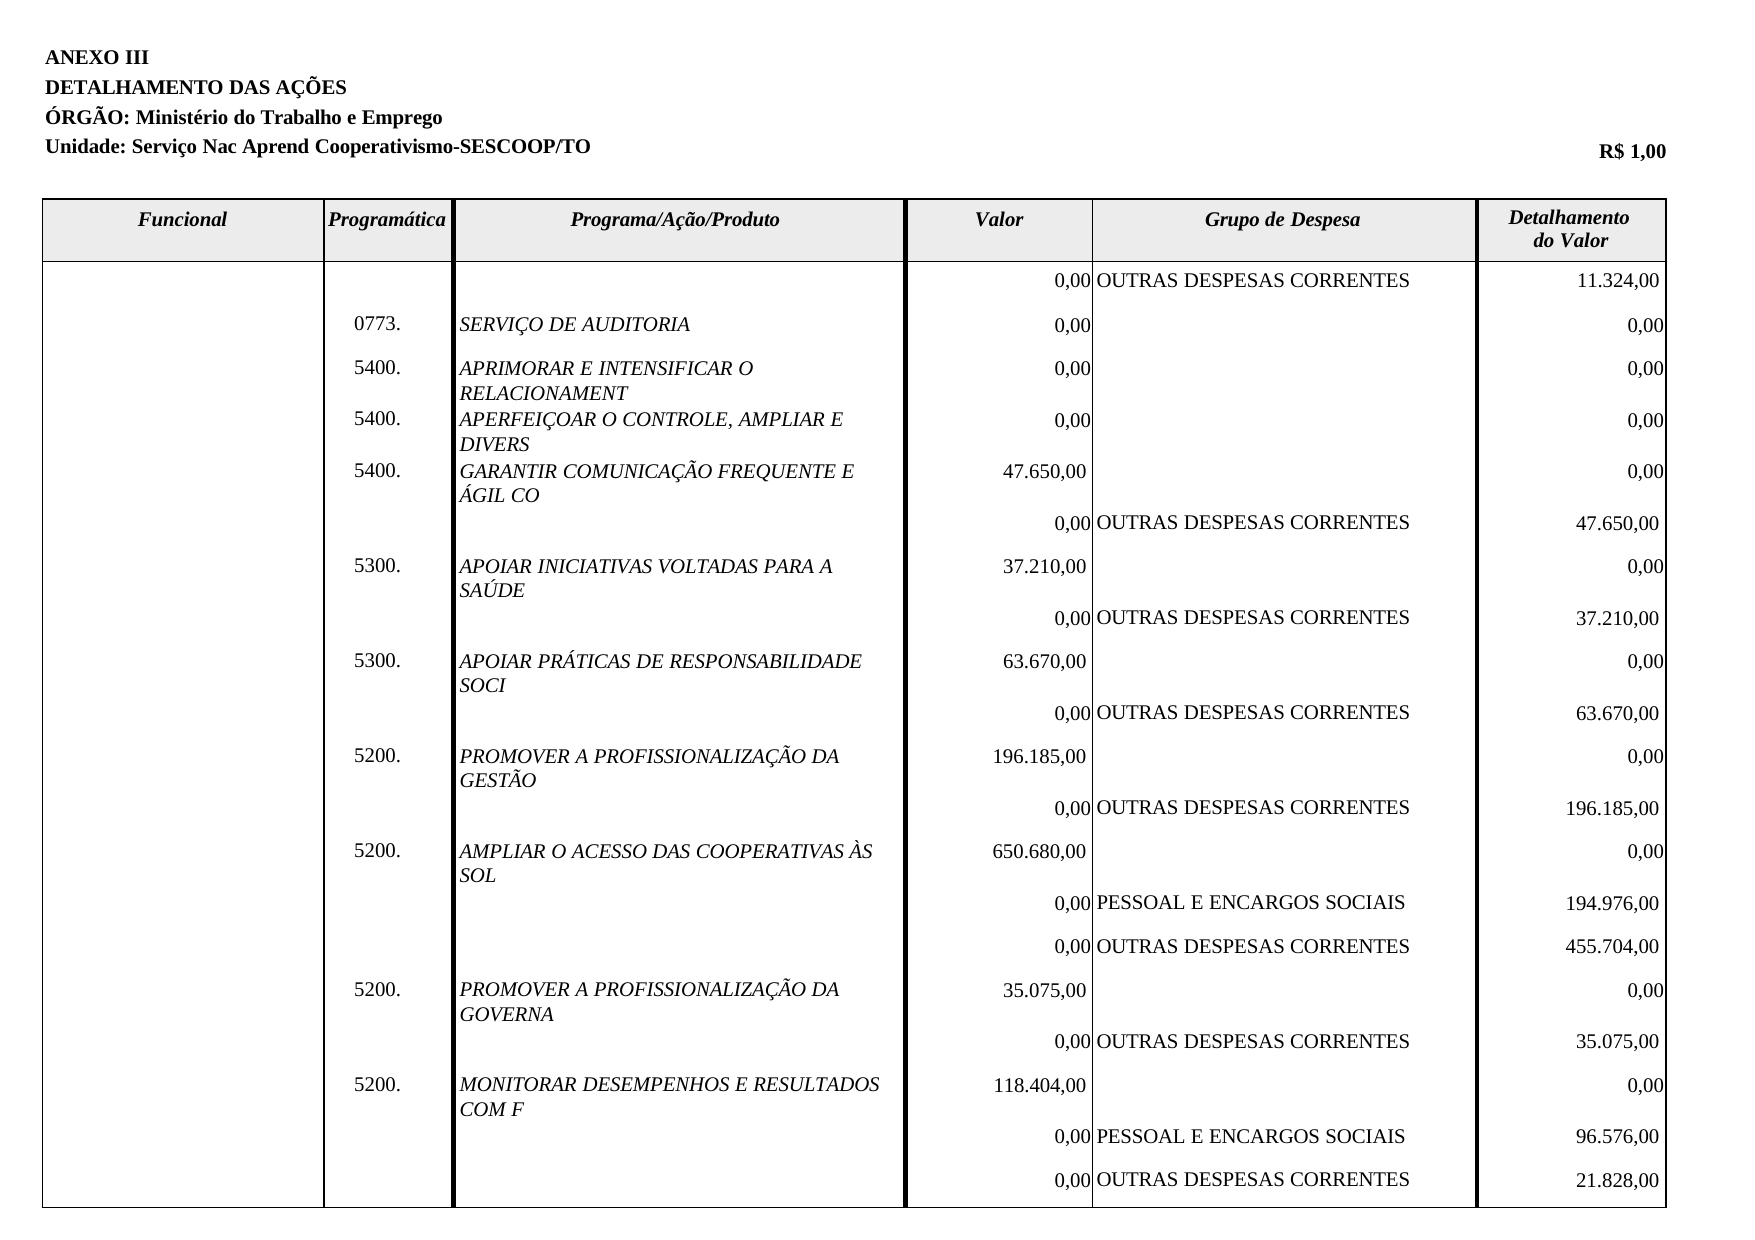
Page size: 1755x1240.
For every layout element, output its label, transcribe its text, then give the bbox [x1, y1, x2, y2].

table_cell [325, 794, 451, 828]
table_cell 0,00 [908, 405, 1092, 431]
table_cell [1093, 302, 1475, 346]
table_cell 63.670,00 [1479, 699, 1665, 733]
table_cell OUTRAS DESPESAS CORRENTES [1093, 262, 1475, 302]
table_cell 0,00 [1479, 544, 1665, 578]
table_cell RELACIONAMENT [456, 380, 903, 405]
table_header Grupo de Despesa [1093, 200, 1475, 261]
table_cell [1093, 1001, 1475, 1027]
table_cell PESSOAL E ENCARGOS SOCIAIS [1093, 1122, 1475, 1157]
table_cell [1093, 734, 1475, 768]
table_cell 5300. [325, 544, 451, 578]
table_cell 196.185,00 [1479, 794, 1665, 828]
table_cell APERFEIÇOAR O CONTROLE, AMPLIAR E [456, 405, 903, 431]
table_cell 0,00 [1479, 457, 1665, 483]
table_cell 0,00 [1479, 1062, 1665, 1096]
table_cell GOVERNA [456, 1001, 903, 1027]
table_cell 0,00 [1479, 346, 1665, 380]
table_cell [456, 1027, 903, 1062]
table_cell GESTÃO [456, 768, 903, 793]
table_cell 0,00 [908, 1027, 1092, 1062]
table_cell [1093, 457, 1475, 483]
table_cell [1093, 967, 1475, 1001]
table_header Funcional [43, 200, 323, 261]
table_cell [1093, 829, 1475, 863]
table_cell [1093, 639, 1475, 673]
table_cell APRIMORAR E INTENSIFICAR O [456, 346, 903, 380]
table_cell [325, 483, 451, 508]
table_header Programática [325, 200, 451, 261]
table_cell 35.075,00 [908, 967, 1092, 1001]
table_cell [908, 863, 1092, 888]
table_cell [1093, 544, 1475, 578]
table_cell [1093, 431, 1475, 457]
table_cell 0,00 [1479, 829, 1665, 863]
table_cell [456, 794, 903, 828]
table_cell COM F [456, 1096, 903, 1206]
table_cell 0773. [325, 262, 451, 346]
table_cell [1479, 1001, 1665, 1027]
table_cell 0,00 [908, 924, 1092, 967]
table_cell 0,00 [908, 302, 1092, 346]
table_cell [908, 483, 1092, 508]
table_cell 5400. [325, 457, 451, 483]
table_cell [1479, 673, 1665, 698]
table_cell [1479, 768, 1665, 793]
table_cell [1093, 380, 1475, 405]
table_cell OUTRAS DESPESAS CORRENTES [1093, 509, 1475, 543]
table_cell ÁGIL CO [456, 483, 903, 508]
table_cell [325, 924, 451, 967]
table_cell 37.210,00 [908, 544, 1092, 578]
table_cell 5200. [325, 967, 451, 1001]
table_cell OUTRAS DESPESAS CORRENTES [1093, 924, 1475, 967]
table_cell 0,00 [908, 262, 1092, 302]
table_cell SERVIÇO DE AUDITORIA [456, 262, 903, 346]
table_cell [1093, 673, 1475, 698]
table_cell [325, 1027, 451, 1062]
table_cell 96.576,00 [1479, 1122, 1665, 1157]
table_cell 650.680,00 [908, 829, 1092, 863]
table_cell SAÚDE [456, 578, 903, 603]
table_cell 0,00 [908, 346, 1092, 380]
table_cell [908, 431, 1092, 457]
table_cell [1479, 1096, 1665, 1122]
table_cell SOCI [456, 673, 903, 698]
table_cell [1093, 768, 1475, 793]
table_cell [1093, 863, 1475, 888]
table_cell 196.185,00 [908, 734, 1092, 768]
table_cell [1093, 346, 1475, 380]
table_cell [1093, 1062, 1475, 1096]
table_cell [325, 673, 451, 698]
table_cell 37.210,00 [1479, 604, 1665, 638]
table_cell OUTRAS DESPESAS CORRENTES [1093, 1027, 1475, 1062]
table_cell 5200. [325, 734, 451, 768]
table_cell 0,00 [908, 604, 1092, 638]
table_cell DIVERS [456, 431, 903, 457]
table_cell OUTRAS DESPESAS CORRENTES [1093, 1157, 1475, 1206]
table_cell [325, 863, 451, 888]
table_header Detalhamento do Valor [1479, 200, 1665, 261]
table_cell 0,00 [908, 794, 1092, 828]
table_cell [456, 889, 903, 924]
table_cell [456, 699, 903, 733]
table_cell PROMOVER A PROFISSIONALIZAÇÃO DA [456, 967, 903, 1001]
table_cell 47.650,00 [1479, 509, 1665, 543]
table_cell AMPLIAR O ACESSO DAS COOPERATIVAS ÀS [456, 829, 903, 863]
table_cell 11.324,00 [1479, 262, 1665, 302]
table_cell APOIAR PRÁTICAS DE RESPONSABILIDADE [456, 639, 903, 673]
table_header Programa/Ação/Produto [456, 200, 903, 261]
table_cell 0,00 [1479, 967, 1665, 1001]
table_cell [1093, 578, 1475, 603]
table_cell 0,00 [908, 889, 1092, 924]
table_cell [1479, 380, 1665, 405]
table_cell SOL [456, 863, 903, 888]
table_header Valor [908, 200, 1092, 261]
table_cell [325, 889, 451, 924]
table_cell 0,00 [1479, 639, 1665, 673]
table_cell [908, 768, 1092, 793]
table_cell [1479, 431, 1665, 457]
table_cell [1093, 483, 1475, 508]
table_cell 194.976,00 [1479, 889, 1665, 924]
table_cell [456, 604, 903, 638]
table_cell 0,00 [1479, 405, 1665, 431]
table_cell [908, 1001, 1092, 1027]
table_cell 5200. [325, 829, 451, 863]
table_cell 0,00 [908, 1157, 1092, 1206]
table_cell 63.670,00 [908, 639, 1092, 673]
table_cell [43, 262, 323, 1206]
table_cell OUTRAS DESPESAS CORRENTES [1093, 604, 1475, 638]
table_cell [908, 380, 1092, 405]
table_cell GARANTIR COMUNICAÇÃO FREQUENTE E [456, 457, 903, 483]
table_cell 5400. [325, 405, 451, 431]
table_cell MONITORAR DESEMPENHOS E RESULTADOS [456, 1062, 903, 1096]
table_cell [1479, 863, 1665, 888]
table_cell 21.828,00 [1479, 1157, 1665, 1206]
table_cell [325, 1001, 451, 1027]
table_cell 0,00 [1479, 302, 1665, 346]
table_cell [456, 924, 903, 967]
table_cell PESSOAL E ENCARGOS SOCIAIS [1093, 889, 1475, 924]
table_cell 455.704,00 [1479, 924, 1665, 967]
table_cell [325, 699, 451, 733]
table_cell [908, 673, 1092, 698]
table_cell [325, 578, 451, 603]
table_cell 118.404,00 [908, 1062, 1092, 1096]
table_cell 0,00 [908, 509, 1092, 543]
table_cell 5400. [325, 346, 451, 380]
table_cell [325, 768, 451, 793]
table_cell [325, 604, 451, 638]
table_cell [908, 1096, 1092, 1122]
table_cell OUTRAS DESPESAS CORRENTES [1093, 794, 1475, 828]
table_cell 0,00 [1479, 734, 1665, 768]
table_cell [908, 578, 1092, 603]
table_cell [325, 431, 451, 457]
table_cell PROMOVER A PROFISSIONALIZAÇÃO DA [456, 734, 903, 768]
table_cell 47.650,00 [908, 457, 1092, 483]
table_cell [1479, 483, 1665, 508]
table_cell 5200. [325, 1062, 451, 1206]
table_cell [325, 509, 451, 543]
table_cell APOIAR INICIATIVAS VOLTADAS PARA A [456, 544, 903, 578]
table_cell [1479, 578, 1665, 603]
table_cell [325, 380, 451, 405]
table_cell 35.075,00 [1479, 1027, 1665, 1062]
table_cell [1093, 1096, 1475, 1122]
table_cell [1093, 405, 1475, 431]
table_cell 0,00 [908, 1122, 1092, 1157]
table_cell OUTRAS DESPESAS CORRENTES [1093, 699, 1475, 733]
table_cell [456, 509, 903, 543]
table_cell 0,00 [908, 699, 1092, 733]
table_cell 5300. [325, 639, 451, 673]
